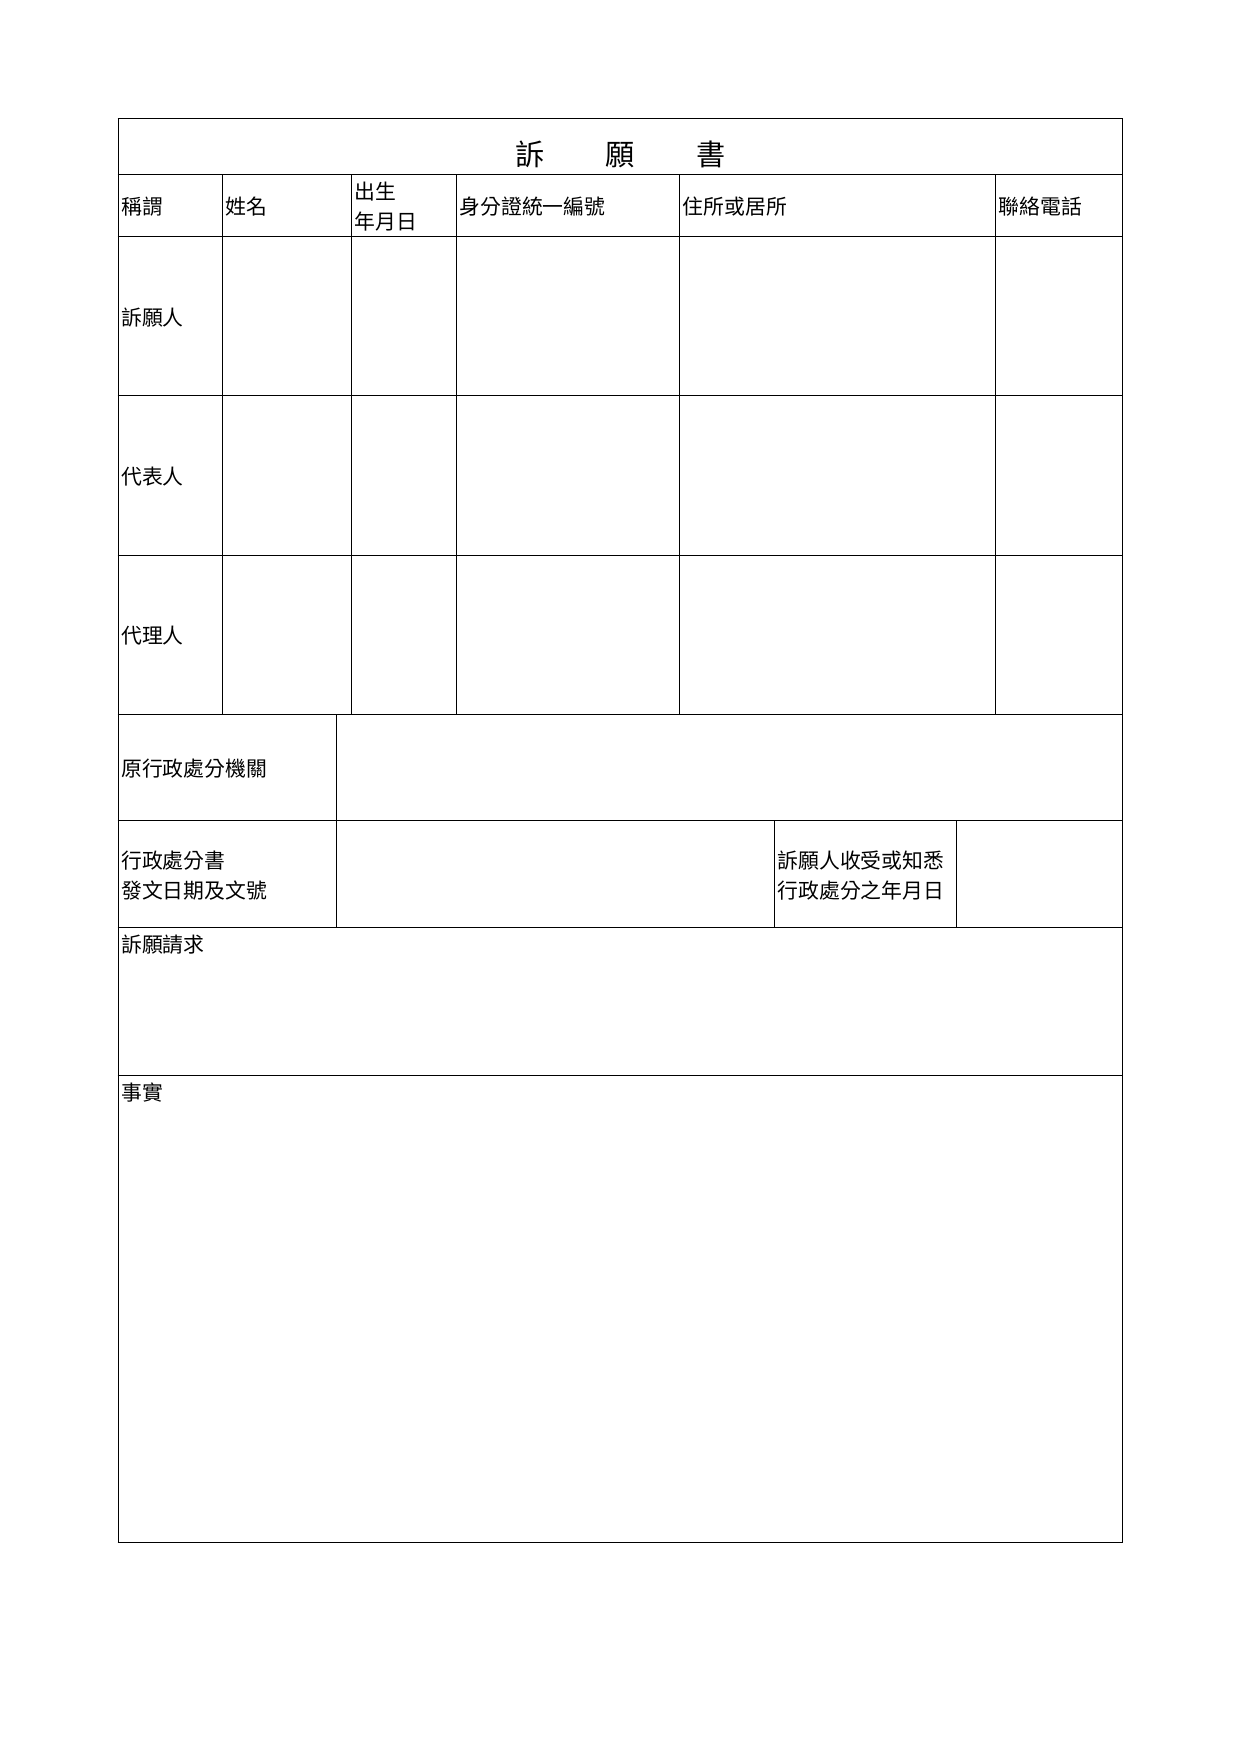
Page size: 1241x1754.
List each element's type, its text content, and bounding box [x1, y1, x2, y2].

table_cell [996, 396, 1122, 554]
table_cell 行政處分書 發文日期及文號 [119, 821, 336, 927]
table_cell 稱謂 [119, 175, 222, 236]
table_cell [223, 556, 351, 714]
table_cell [996, 237, 1122, 395]
table_cell 原行政處分機關 [119, 715, 336, 820]
table_cell 事實 [119, 1076, 1122, 1542]
table_cell [352, 396, 456, 554]
table_cell [457, 396, 679, 554]
table_cell 訴願請求 [119, 928, 1122, 1075]
table_cell [680, 396, 995, 554]
table_cell [457, 556, 679, 714]
table_cell 身分證統一編號 [457, 175, 679, 236]
table_cell [223, 396, 351, 554]
table_cell [337, 821, 774, 927]
table_cell [680, 237, 995, 395]
table_cell 姓名 [223, 175, 351, 236]
table_cell [457, 237, 679, 395]
table_cell 代表人 [119, 396, 222, 554]
table_cell [996, 556, 1122, 714]
table_cell [352, 556, 456, 714]
table_cell [957, 821, 1122, 927]
table_cell 訴願人 [119, 237, 222, 395]
table_cell [680, 556, 995, 714]
table_header 訴願書 [119, 119, 1122, 174]
table_cell 出生 年月日 [352, 175, 456, 236]
table_cell 聯絡電話 [996, 175, 1122, 236]
table_cell 代理人 [119, 556, 222, 714]
table_cell 訴願人收受或知悉行政處分之年月日 [775, 821, 956, 927]
table_cell [223, 237, 351, 395]
table_cell [337, 715, 1122, 820]
table_cell [352, 237, 456, 395]
table_cell 住所或居所 [680, 175, 995, 236]
